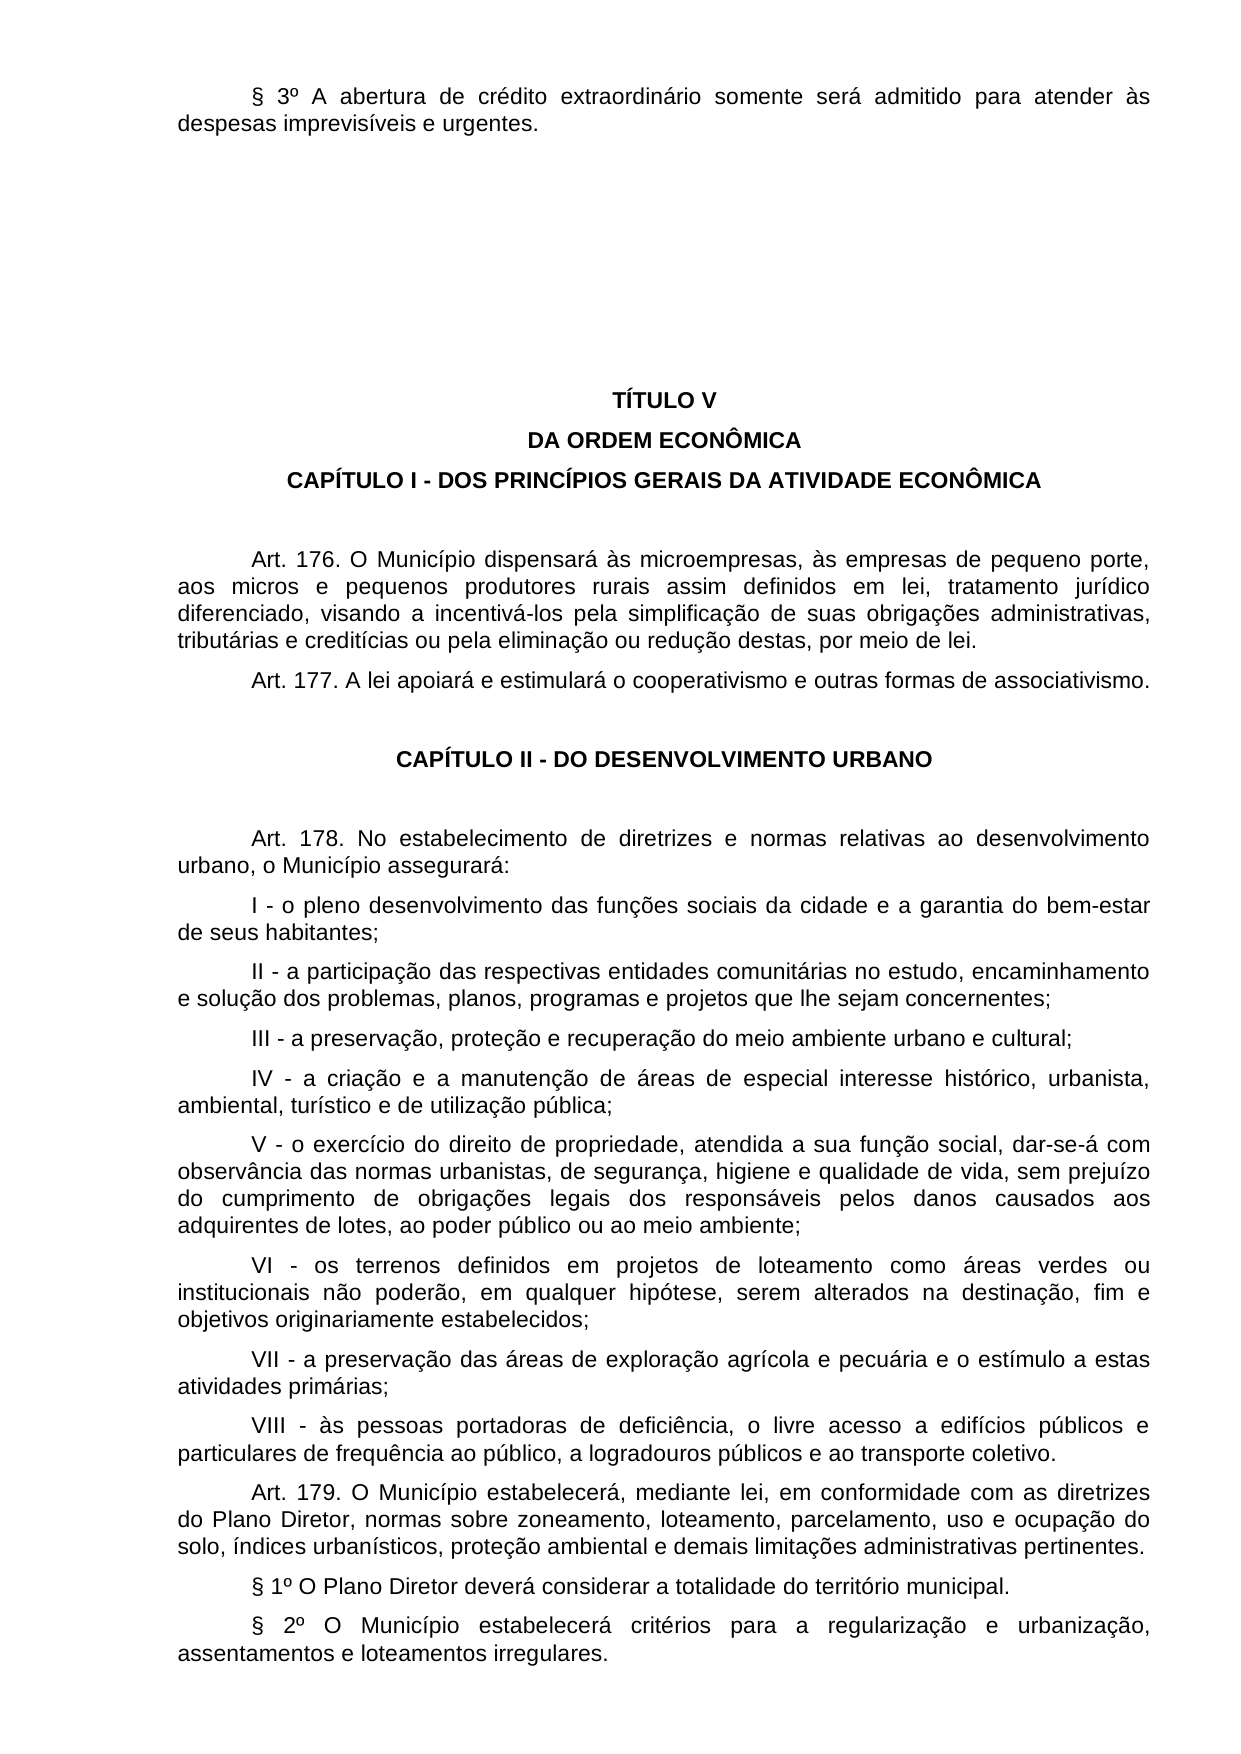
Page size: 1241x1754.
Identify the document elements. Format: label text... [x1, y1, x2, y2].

text CAPÍTULO II - DO DESENVOLVIMENTO URBANO [177, 745, 1152, 772]
text Art. 177. A lei apoiará e estimulará o cooperativismo e outras formas de associativismo. [177, 666, 1152, 693]
text II - a participação das respectivas entidades comunitárias no estudo, encaminhamento e solução dos problemas, planos, programas e projetos que lhe sejam concernentes; [177, 958, 1152, 1012]
text V - o exercício do direito de propriedade, atendida a sua função social, dar-se-á com observância das normas urbanistas, de segurança, higiene e qualidade de vida, sem prejuízo do cumprimento de obrigações legais dos responsáveis pelos danos causados aos adquirentes de lotes, ao poder público ou ao meio ambiente; [177, 1131, 1152, 1239]
text DA ORDEM ECONÔMICA [177, 426, 1152, 453]
text III - a preservação, proteção e recuperação do meio ambiente urbano e cultural; [177, 1024, 1152, 1051]
text § 1º O Plano Diretor deverá considerar a totalidade do território municipal. [177, 1572, 1152, 1599]
text § 2º O Município estabelecerá critérios para a regularização e urbanização, assentamentos e loteamentos irregulares. [177, 1612, 1152, 1666]
text VI - os terrenos definidos em projetos de loteamento como áreas verdes ou institucionais não poderão, em qualquer hipótese, serem alterados na destinação, fim e objetivos originariamente estabelecidos; [177, 1251, 1152, 1333]
text Art. 179. O Município estabelecerá, mediante lei, em conformidade com as diretrizes do Plano Diretor, normas sobre zoneamento, loteamento, parcelamento, uso e ocupação do solo, índices urbanísticos, proteção ambiental e demais limitações administrativas pertinentes. [177, 1478, 1152, 1560]
text CAPÍTULO I - DOS PRINCÍPIOS GERAIS DA ATIVIDADE ECONÔMICA [177, 466, 1152, 493]
text TÍTULO V [177, 387, 1152, 414]
text VII - a preservação das áreas de exploração agrícola e pecuária e o estímulo a estas atividades primárias; [177, 1345, 1152, 1399]
text Art. 178. No estabelecimento de diretrizes e normas relativas ao desenvolvimento urbano, o Município assegurará: [177, 824, 1152, 878]
text I - o pleno desenvolvimento das funções sociais da cidade e a garantia do bem-estar de seus habitantes; [177, 891, 1152, 945]
text VIII - às pessoas portadoras de deficiência, o livre acesso a edifícios públicos e particulares de frequência ao público, a logradouros públicos e ao transporte coletivo. [177, 1412, 1152, 1466]
text § 3º A abertura de crédito extraordinário somente será admitido para atender às despesas imprevisíveis e urgentes. [177, 83, 1152, 137]
text Art. 176. O Município dispensará às microempresas, às empresas de pequeno porte, aos micros e pequenos produtores rurais assim definidos em lei, tratamento jurídico diferenciado, visando a incentivá-los pela simplificação de suas obrigações administrativas, tributárias e creditícias ou pela eliminação ou redução destas, por meio de lei. [177, 545, 1152, 653]
text IV - a criação e a manutenção de áreas de especial interesse histórico, urbanista, ambiental, turístico e de utilização pública; [177, 1064, 1152, 1118]
